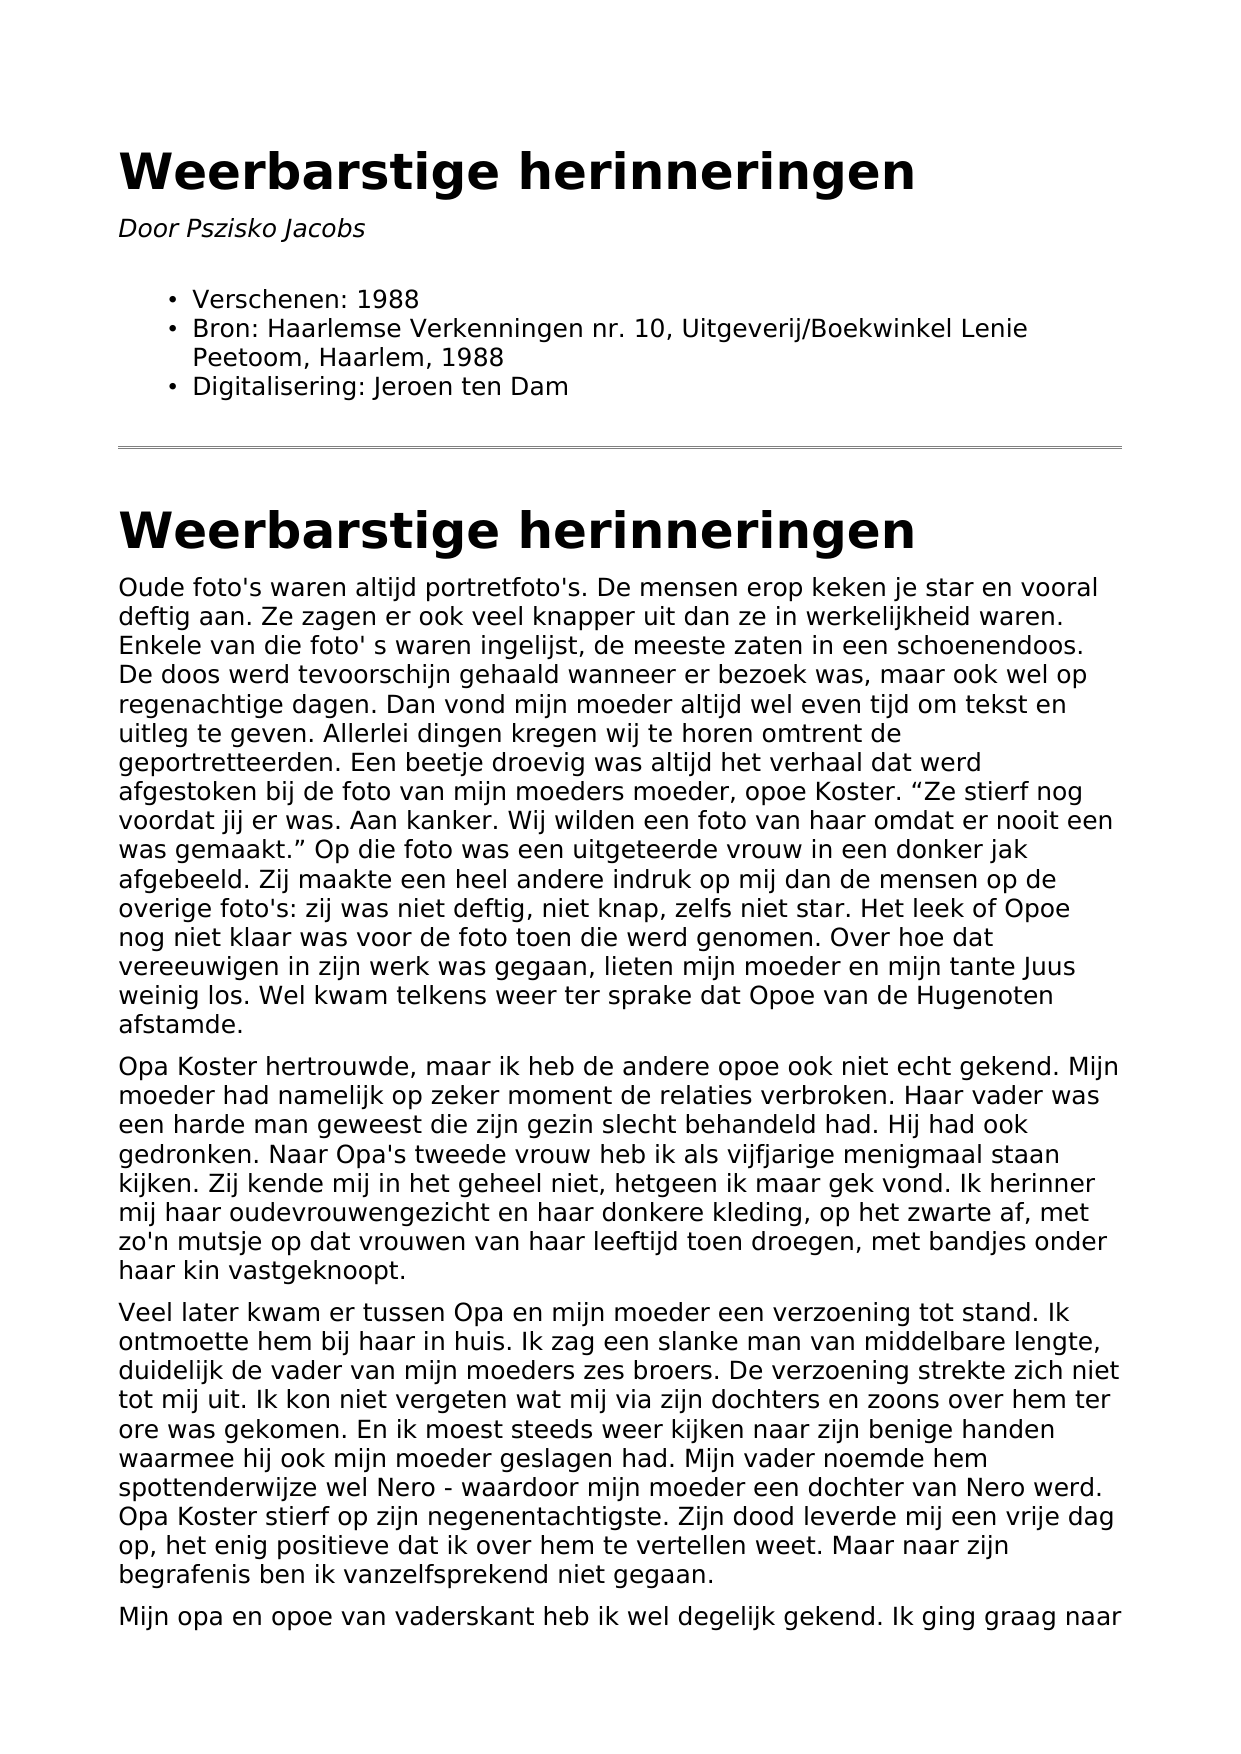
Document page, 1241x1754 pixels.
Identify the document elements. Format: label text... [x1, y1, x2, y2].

text Mijn opa en opoe van vaderskant heb ik wel degelijk gekend. Ik ging graag naar [118, 1602, 1122, 1632]
subtitle Weerbarstige herinneringen [118, 502, 1122, 561]
subtitle Weerbarstige herinneringen [118, 143, 1122, 201]
text Oude foto's waren altijd portretfoto's. De mensen erop keken je star en vooral deftig aan. Ze zagen er ook veel knapper uit dan ze in werkelijkheid waren. Enkele van die foto' s waren ingelijst, de meeste zaten in een schoenendoos. De doos werd tevoorschijn gehaald wanneer er bezoek was, maar ook wel op regenachtige dagen. Dan vond mijn moeder altijd wel even tijd om tekst en uitleg te geven. Allerlei dingen kregen wij te horen omtrent de geportretteerden. Een beetje droevig was altijd het verhaal dat werd afgestoken bij de foto van mijn moeders moeder, opoe Koster. “Ze stierf nog voordat jij er was. Aan kanker. Wij wilden een foto van haar omdat er nooit een was gemaakt.” Op die foto was een uitgeteerde vrouw in een donker jak afgebeeld. Zij maakte een heel andere indruk op mij dan de mensen op de overige foto's: zij was niet deftig, niet knap, zelfs niet star. Het leek of Opoe nog niet klaar was voor de foto toen die werd genomen. Over hoe dat vereeuwigen in zijn werk was gegaan, lieten mijn moeder en mijn tante Juus weinig los. Wel kwam telkens weer ter sprake dat Opoe van de Hugenoten afstamde. [118, 573, 1122, 1040]
text Veel later kwam er tussen Opa en mijn moeder een verzoening tot stand. Ik ontmoette hem bij haar in huis. Ik zag een slanke man van middelbare lengte, duidelijk de vader van mijn moeders zes broers. De verzoening strekte zich niet tot mij uit. Ik kon niet vergeten wat mij via zijn dochters en zoons over hem ter ore was gekomen. En ik moest steeds weer kijken naar zijn benige handen waarmee hij ook mijn moeder geslagen had. Mijn vader noemde hem spottenderwijze wel Nero - waardoor mijn moeder een dochter van Nero werd. Opa Koster stierf op zijn negenentachtigste. Zijn dood leverde mij een vrije dag op, het enig positieve dat ik over hem te vertellen weet. Maar naar zijn begrafenis ben ik vanzelfsprekend niet gegaan. [118, 1298, 1122, 1590]
list Bron: Haarlemse Verkenningen nr. 10, Uitgeverij/Boekwinkel Lenie Peetoom, Haarlem, 1988 [177, 314, 1122, 372]
text Opa Koster hertrouwde, maar ik heb de andere opoe ook niet echt gekend. Mijn moeder had namelijk op zeker moment de relaties verbroken. Haar vader was een harde man geweest die zijn gezin slecht behandeld had. Hij had ook gedronken. Naar Opa's tweede vrouw heb ik als vijfjarige menigmaal staan kijken. Zij kende mij in het geheel niet, hetgeen ik maar gek vond. Ik herinner mij haar oudevrouwengezicht en haar donkere kleding, op het zwarte af, met zo'n mutsje op dat vrouwen van haar leeftijd toen droegen, met bandjes onder haar kin vastgeknoopt. [118, 1052, 1122, 1286]
text Door Pszisko Jacobs [118, 214, 1122, 243]
list Verschenen: 1988 [177, 285, 1122, 314]
list Digitalisering: Jeroen ten Dam [177, 372, 1122, 402]
